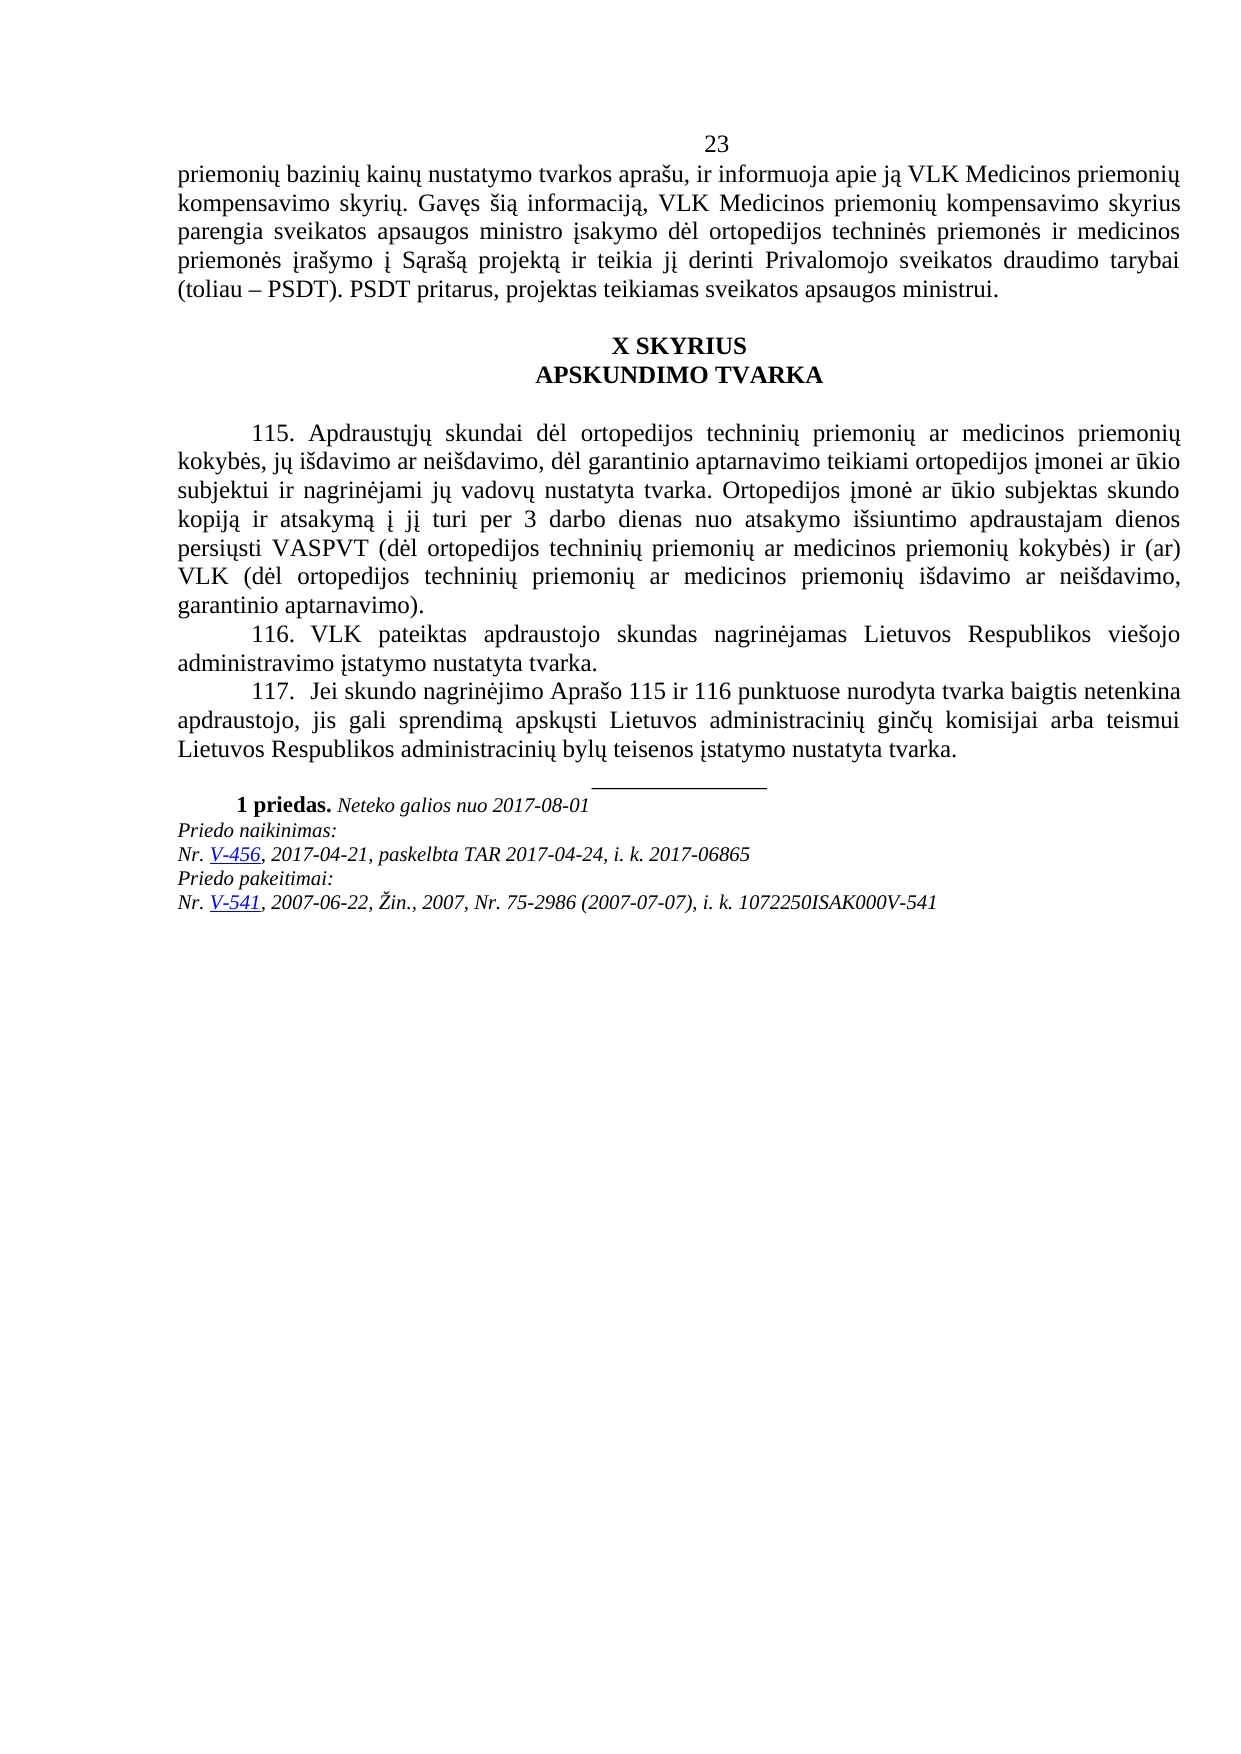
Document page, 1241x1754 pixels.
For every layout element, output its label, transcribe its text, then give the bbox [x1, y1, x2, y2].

text priemonių bazinių kainų nustatymo tvarkos aprašu, ir informuoja apie ją VLK Medicinos priemonių kompensavimo skyrių. Gavęs šią informaciją, VLK Medicinos priemonių kompensavimo skyrius parengia sveikatos apsaugos ministro įsakymo dėl ortopedijos techninės priemonės ir medicinos priemonės įrašymo į Sąrašą projektą ir teikia jį derinti Privalomojo sveikatos draudimo tarybai (toliau – PSDT). PSDT pritarus, projektas teikiamas sveikatos apsaugos ministrui. [177, 159, 1181, 303]
text 117. Jei skundo nagrinėjimo Aprašo 115 ir 116 punktuose nurodyta tvarka baigtis netenkina apdraustojo, jis gali sprendimą apskųsti Lietuvos administracinių ginčų komisijai arba teismui Lietuvos Respublikos administracinių bylų teisenos įstatymo nustatyta tvarka. [177, 676, 1181, 763]
text Nr. V-541, 2007-06-22, Žin., 2007, Nr. 75-2986 (2007-07-07), i. k. 1072250ISAK000V-541 [177, 890, 1181, 914]
text Priedo naikinimas: [177, 818, 1181, 842]
text Nr. V-456, 2017-04-21, paskelbta TAR 2017-04-24, i. k. 2017-06865 [177, 842, 1181, 866]
text APSKUNDIMO TVARKA [177, 360, 1181, 389]
text 115. Apdraustųjų skundai dėl ortopedijos techninių priemonių ar medicinos priemonių kokybės, jų išdavimo ar neišdavimo, dėl garantinio aptarnavimo teikiami ortopedijos įmonei ar ūkio subjektui ir nagrinėjami jų vadovų nustatyta tvarka. Ortopedijos įmonė ar ūkio subjektas skundo kopiją ir atsakymą į jį turi per 3 darbo dienas nuo atsakymo išsiuntimo apdraustajam dienos persiųsti VASPVT (dėl ortopedijos techninių priemonių ar medicinos priemonių kokybės) ir (ar) VLK (dėl ortopedijos techninių priemonių ar medicinos priemonių išdavimo ar neišdavimo, garantinio aptarnavimo). [177, 418, 1181, 619]
text Priedo pakeitimai: [177, 866, 1181, 890]
text 1 priedas. Neteko galios nuo 2017-08-01 [177, 791, 1181, 818]
text ______________ [177, 763, 1181, 791]
text 116. VLK pateiktas apdraustojo skundas nagrinėjamas Lietuvos Respublikos viešojo administravimo įstatymo nustatyta tvarka. [177, 619, 1181, 676]
text X SKYRIUS [177, 331, 1181, 360]
